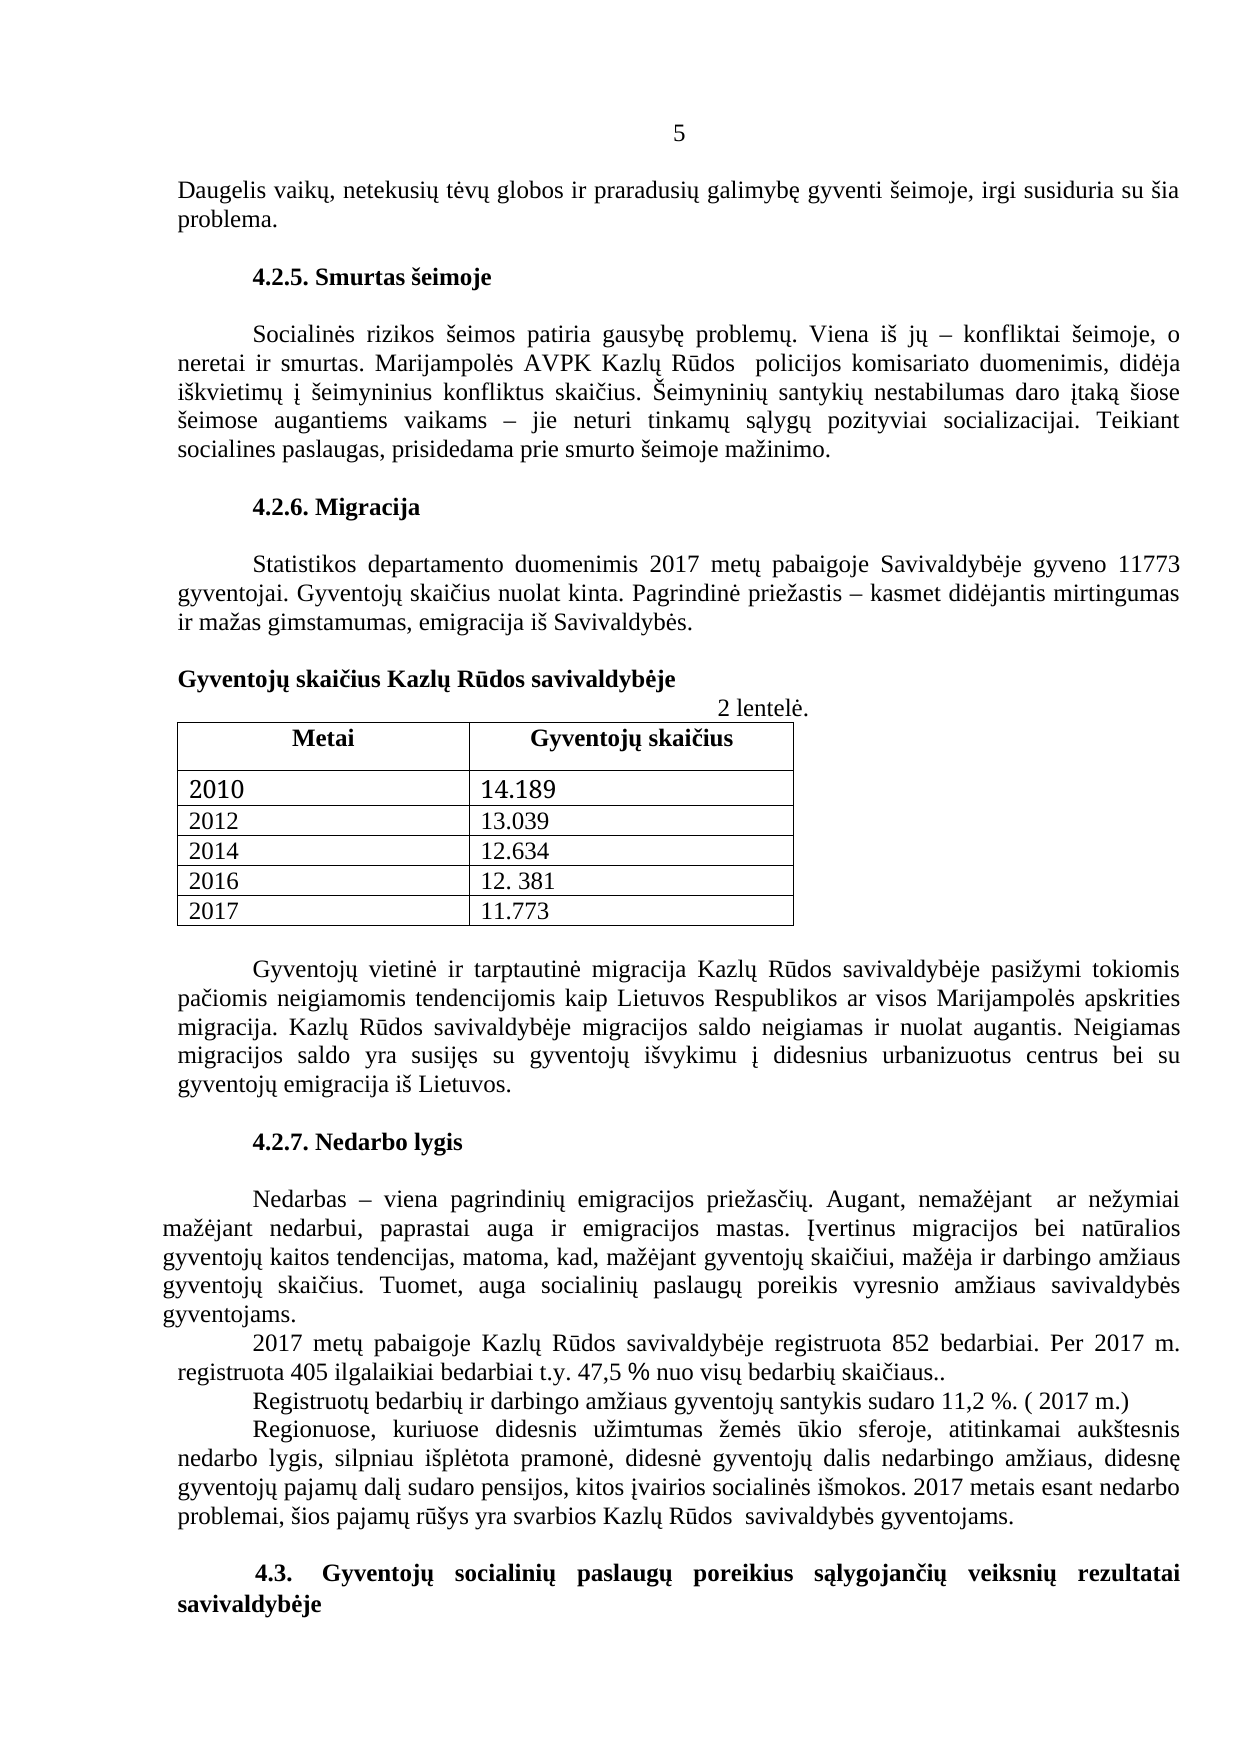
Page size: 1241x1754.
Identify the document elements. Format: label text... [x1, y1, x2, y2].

text 2 lentelė. [582, 693, 1181, 722]
table_cell 14.189 [470, 771, 793, 805]
text Gyventojų skaičius Kazlų Rūdos savivaldybėje [177, 664, 1181, 693]
text Regionuose, kuriuose didesnis užimtumas žemės ūkio sferoje, atitinkamai aukštesnis nedarbo lygis, silpniau išplėtota pramonė, didesnė gyventojų dalis nedarbingo amžiaus, didesnę gyventojų pajamų dalį sudaro pensijos, kitos įvairios socialinės išmokos. 2017 metais esant nedarbo problemai, šios pajamų rūšys yra svarbios Kazlų Rūdos savivaldybės gyventojams. [177, 1414, 1181, 1529]
table_cell 12.634 [470, 836, 793, 865]
table_header Metai [178, 723, 469, 770]
text Statistikos departamento duomenimis 2017 metų pabaigoje Savivaldybėje gyveno 11773 gyventojai. Gyventojų skaičius nuolat kinta. Pagrindinė priežastis – kasmet didėjantis mirtingumas ir mažas gimstamumas, emigracija iš Savivaldybės. [177, 549, 1181, 636]
text 4.2.5. Smurtas šeimoje [177, 262, 1181, 291]
table_cell 2010 [178, 771, 469, 805]
table_cell 2014 [178, 836, 469, 865]
table_cell 13.039 [470, 806, 793, 835]
text Socialinės rizikos šeimos patiria gausybę problemų. Viena iš jų – konfliktai šeimoje, o neretai ir smurtas. Marijampolės AVPK Kazlų Rūdos policijos komisariato duomenimis, didėja iškvietimų į šeimyninius konfliktus skaičius. Šeimyninių santykių nestabilumas daro įtaką šiose šeimose augantiems vaikams – jie neturi tinkamų sąlygų pozityviai socializacijai. Teikiant socialines paslaugas, prisidedama prie smurto šeimoje mažinimo. [177, 319, 1181, 463]
text Nedarbas – viena pagrindinių emigracijos priežasčių. Augant, nemažėjant ar nežymiai mažėjant nedarbui, paprastai auga ir emigracijos mastas. Įvertinus migracijos bei natūralios gyventojų kaitos tendencijas, matoma, kad, mažėjant gyventojų skaičiui, mažėja ir darbingo amžiaus gyventojų skaičius. Tuomet, auga socialinių paslaugų poreikis vyresnio amžiaus savivaldybės gyventojams. [162, 1184, 1181, 1328]
text 2017 metų pabaigoje Kazlų Rūdos savivaldybėje registruota 852 bedarbiai. Per 2017 m. registruota 405 ilgalaikiai bedarbiai t.y. 47,5 % nuo visų bedarbių skaičiaus.. [177, 1328, 1181, 1386]
text Daugelis vaikų, netekusių tėvų globos ir praradusių galimybę gyventi šeimoje, irgi susiduria su šia problema. [177, 176, 1181, 233]
text 4.3. Gyventojų socialinių paslaugų poreikius sąlygojančių veiksnių rezultatai savivaldybėje [177, 1558, 1181, 1618]
text Registruotų bedarbių ir darbingo amžiaus gyventojų santykis sudaro 11,2 %. ( 2017 m.) [177, 1386, 1181, 1414]
table_cell 12. 381 [470, 866, 793, 895]
table_cell 2017 [178, 896, 469, 924]
table_cell 2012 [178, 806, 469, 835]
text Gyventojų vietinė ir tarptautinė migracija Kazlų Rūdos savivaldybėje pasižymi tokiomis pačiomis neigiamomis tendencijomis kaip Lietuvos Respublikos ar visos Marijampolės apskrities migracija. Kazlų Rūdos savivaldybėje migracijos saldo neigiamas ir nuolat augantis. Neigiamas migracijos saldo yra susijęs su gyventojų išvykimu į didesnius urbanizuotus centrus bei su gyventojų emigracija iš Lietuvos. [177, 954, 1181, 1098]
table_cell 2016 [178, 866, 469, 895]
text 4.2.6. Migracija [177, 492, 1181, 521]
text 4.2.7. Nedarbo lygis [177, 1127, 1181, 1156]
table_header Gyventojų skaičius [470, 723, 793, 770]
table_cell 11.773 [470, 896, 793, 924]
